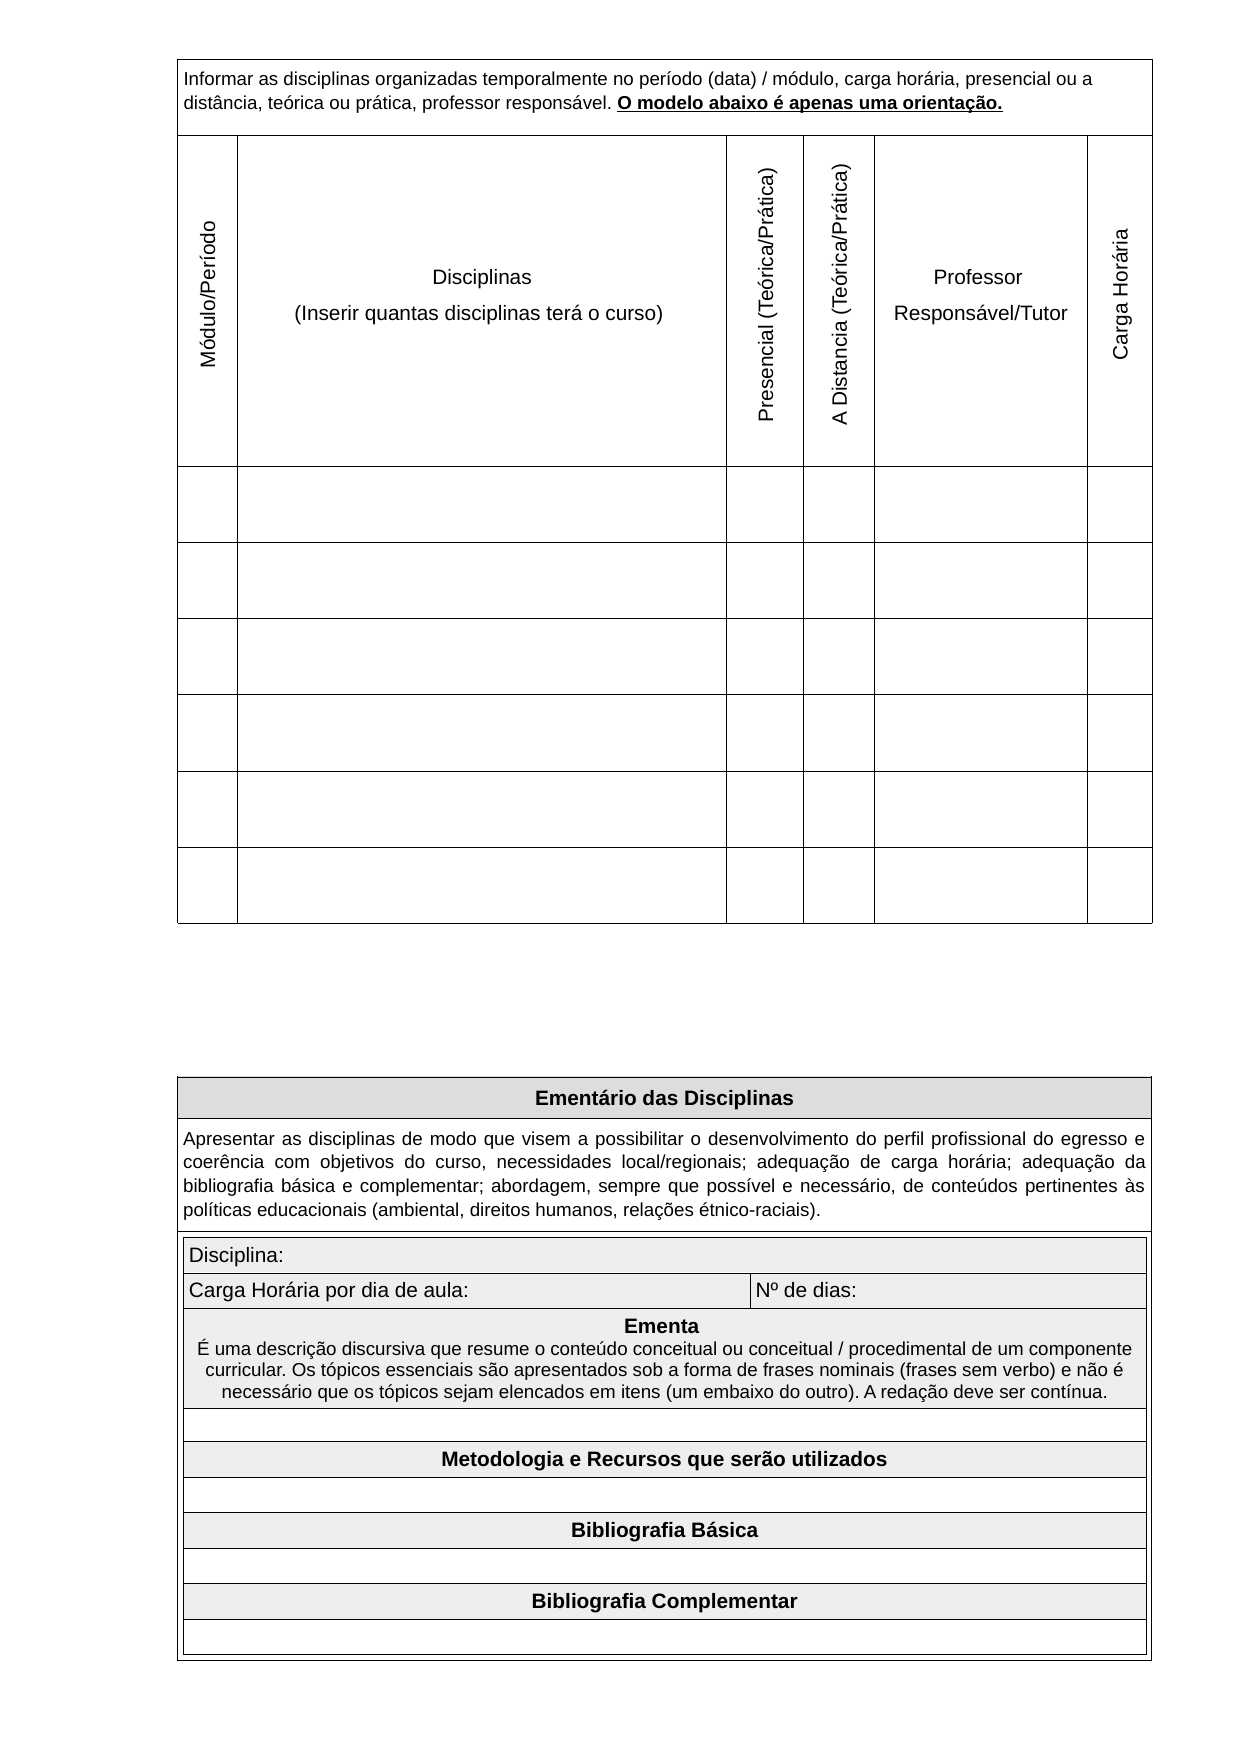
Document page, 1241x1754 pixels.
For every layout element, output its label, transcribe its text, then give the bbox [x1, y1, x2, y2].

table_cell [184, 1620, 1146, 1654]
table_cell [238, 695, 726, 771]
table_header Ementário das Disciplinas [178, 1078, 1151, 1118]
table_cell [184, 1409, 1146, 1441]
table_cell Disciplinas (Inserir quantas disciplinas terá o curso) [238, 136, 726, 466]
table_cell [804, 848, 874, 923]
table_cell [875, 543, 1087, 618]
table_cell Ementa É uma descrição discursiva que resume o conteúdo conceitual ou conceitual / procedimental de um componente curricular. Os tópicos essenciais são apresentados sob a forma de frases nominais (frases sem verbo) e não é necessário que os tópicos sejam elencados em itens (um embaixo do outro). A redação deve ser contínua. [184, 1309, 1146, 1408]
table_cell [875, 772, 1087, 847]
table_cell [804, 695, 874, 771]
table_cell Carga Horária [1088, 136, 1152, 466]
table_cell Bibliografia Básica [184, 1513, 1146, 1548]
table_cell Módulo/Período [178, 136, 237, 466]
table_cell A Distancia (Teórica/Prática) [804, 136, 874, 466]
table_cell [875, 848, 1087, 923]
table_cell [1088, 467, 1152, 542]
table_cell [178, 772, 237, 847]
table_cell [727, 695, 803, 771]
table_cell [727, 619, 803, 694]
table_cell [1088, 543, 1152, 618]
table_cell [727, 772, 803, 847]
table_cell [178, 848, 237, 923]
table_cell [875, 619, 1087, 694]
table_cell [178, 467, 237, 542]
table_cell [238, 543, 726, 618]
table_cell Apresentar as disciplinas de modo que visem a possibilitar o desenvolvimento do perfil profissional do egresso e coerência com objetivos do curso, necessidades local/regionais; adequação de carga horária; adequação da bibliografia básica e complementar; abordagem, sempre que possível e necessário, de conteúdos pertinentes às políticas educacionais (ambiental, direitos humanos, relações étnico-raciais). [178, 1119, 1151, 1231]
table_cell [178, 695, 237, 771]
table_cell [178, 543, 237, 618]
table_cell [727, 543, 803, 618]
table_cell [804, 619, 874, 694]
table_cell [804, 467, 874, 542]
table_cell [804, 543, 874, 618]
table_cell [804, 772, 874, 847]
table_cell [1088, 695, 1152, 771]
table_cell [1088, 772, 1152, 847]
table_cell [184, 1549, 1146, 1583]
table_cell [238, 848, 726, 923]
table_cell Carga Horária por dia de aula: [184, 1274, 750, 1308]
table_cell [727, 848, 803, 923]
table_cell [875, 467, 1087, 542]
table_cell [1088, 619, 1152, 694]
table_cell [238, 772, 726, 847]
table_cell [875, 695, 1087, 771]
table_cell [1088, 848, 1152, 923]
table_cell Nº de dias: [751, 1274, 1146, 1308]
table_cell [184, 1478, 1146, 1512]
table_cell [238, 619, 726, 694]
table_header Disciplina: [184, 1238, 1146, 1272]
table_cell [238, 467, 726, 542]
table_cell Bibliografia Complementar [184, 1584, 1146, 1619]
table_cell [178, 1232, 1151, 1660]
table_cell [727, 467, 803, 542]
table_cell Metodologia e Recursos que serão utilizados [184, 1442, 1146, 1477]
table_cell Informar as disciplinas organizadas temporalmente no período (data) / módulo, carga horária, presencial ou a distância, teórica ou prática, professor responsável. O modelo abaixo é apenas uma orientação. [178, 60, 1152, 135]
table_cell [178, 619, 237, 694]
table_cell Presencial (Teórica/Prática) [727, 136, 803, 466]
table_cell Professor Responsável/Tutor [875, 136, 1087, 466]
